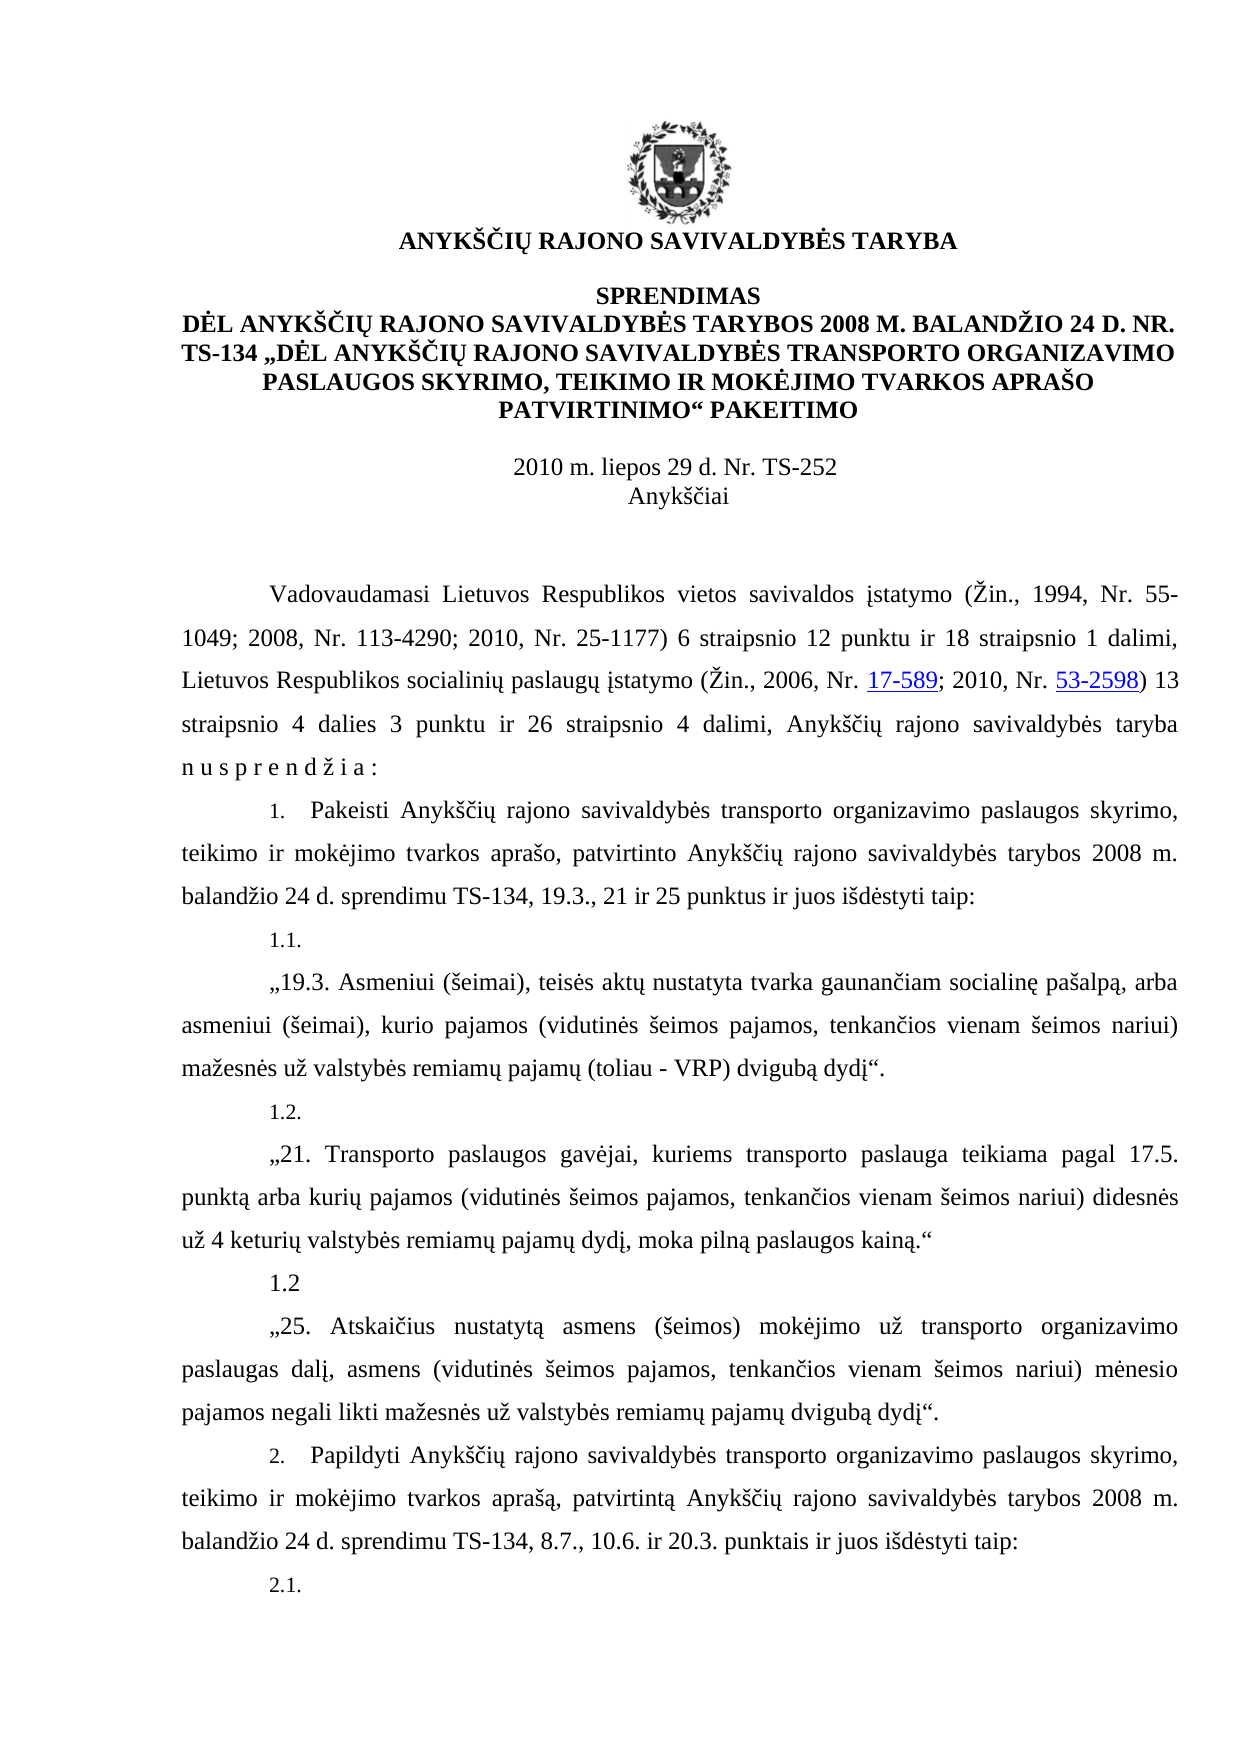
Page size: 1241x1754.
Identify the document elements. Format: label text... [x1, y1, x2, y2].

text 2010 m. liepos 29 d. Nr. TS-252 [177, 453, 1179, 482]
text Vadovaudamasi Lietuvos Respublikos vietos savivaldos įstatymo (Žin., 1994, Nr. 55- 1049; 2008, Nr. 113-4290; 2010, Nr. 25-1177) 6 straipsnio 12 punktu ir 18 straipsnio 1 dalimi, Lietuvos Respublikos socialinių paslaugų įstatymo (Žin., 2006, Nr. 17-589; 2010, Nr. 53-2598) 13 straipsnio 4 dalies 3 punktu ir 26 straipsnio 4 dalimi, Anykščių rajono savivaldybės taryba nusprendžia: [181, 568, 1179, 784]
text 2. Papildyti Anykščių rajono savivaldybės transporto organizavimo paslaugos skyrimo, teikimo ir mokėjimo tvarkos aprašą, patvirtintą Anykščių rajono savivaldybės tarybos 2008 m. balandžio 24 d. sprendimu TS-134, 8.7., 10.6. ir 20.3. punktais ir juos išdėstyti taip: [181, 1429, 1179, 1558]
text „19.3. Asmeniui (šeimai), teisės aktų nustatyta tvarka gaunančiam socialinę pašalpą, arba asmeniui (šeimai), kurio pajamos (vidutinės šeimos pajamos, tenkančios vienam šeimos nariui) mažesnės už valstybės remiamų pajamų (toliau ‑ VRP) dvigubą dydį“. [181, 956, 1179, 1085]
text ANYKŠČIŲ RAJONO SAVIVALDYBĖS TARYBA [177, 226, 1179, 255]
text „25. Atskaičius nustatytą asmens (šeimos) mokėjimo už transporto organizavimo paslaugas dalį, asmens (vidutinės šeimos pajamos, tenkančios vienam šeimos nariui) mėnesio pajamos negali likti mažesnės už valstybės remiamų pajamų dvigubą dydį“. [181, 1300, 1179, 1429]
text „21. Transporto paslaugos gavėjai, kuriems transporto paslauga teikiama pagal 17.5. punktą arba kurių pajamos (vidutinės šeimos pajamos, tenkančios vienam šeimos nariui) didesnės už 4 keturių valstybės remiamų pajamų dydį, moka pilną paslaugos kainą.“ [181, 1128, 1179, 1257]
text SPRENDIMAS [177, 281, 1179, 310]
text 1. Pakeisti Anykščių rajono savivaldybės transporto organizavimo paslaugos skyrimo, teikimo ir mokėjimo tvarkos aprašo, patvirtinto Anykščių rajono savivaldybės tarybos 2008 m. balandžio 24 d. sprendimu TS-134, 19.3., 21 ir 25 punktus ir juos išdėstyti taip: [181, 784, 1179, 913]
text 1.1. [181, 913, 1179, 956]
text DĖL ANYKŠČIŲ RAJONO SAVIVALDYBĖS TARYBOS 2008 M. BALANDŽIO 24 D. NR. TS-134 „DĖL ANYKŠČIŲ RAJONO SAVIVALDYBĖS TRANSPORTO ORGANIZAVIMO PASLAUGOS SKYRIMO, TEIKIMO IR MOKĖJIMO TVARKOS APRAŠO PATVIRTINIMO“ PAKEITIMO [177, 310, 1179, 424]
text 1.2. [181, 1085, 1179, 1128]
text Anykščiai [177, 482, 1179, 511]
text 1.2 [181, 1257, 1179, 1300]
text 2.1. [181, 1558, 1179, 1601]
